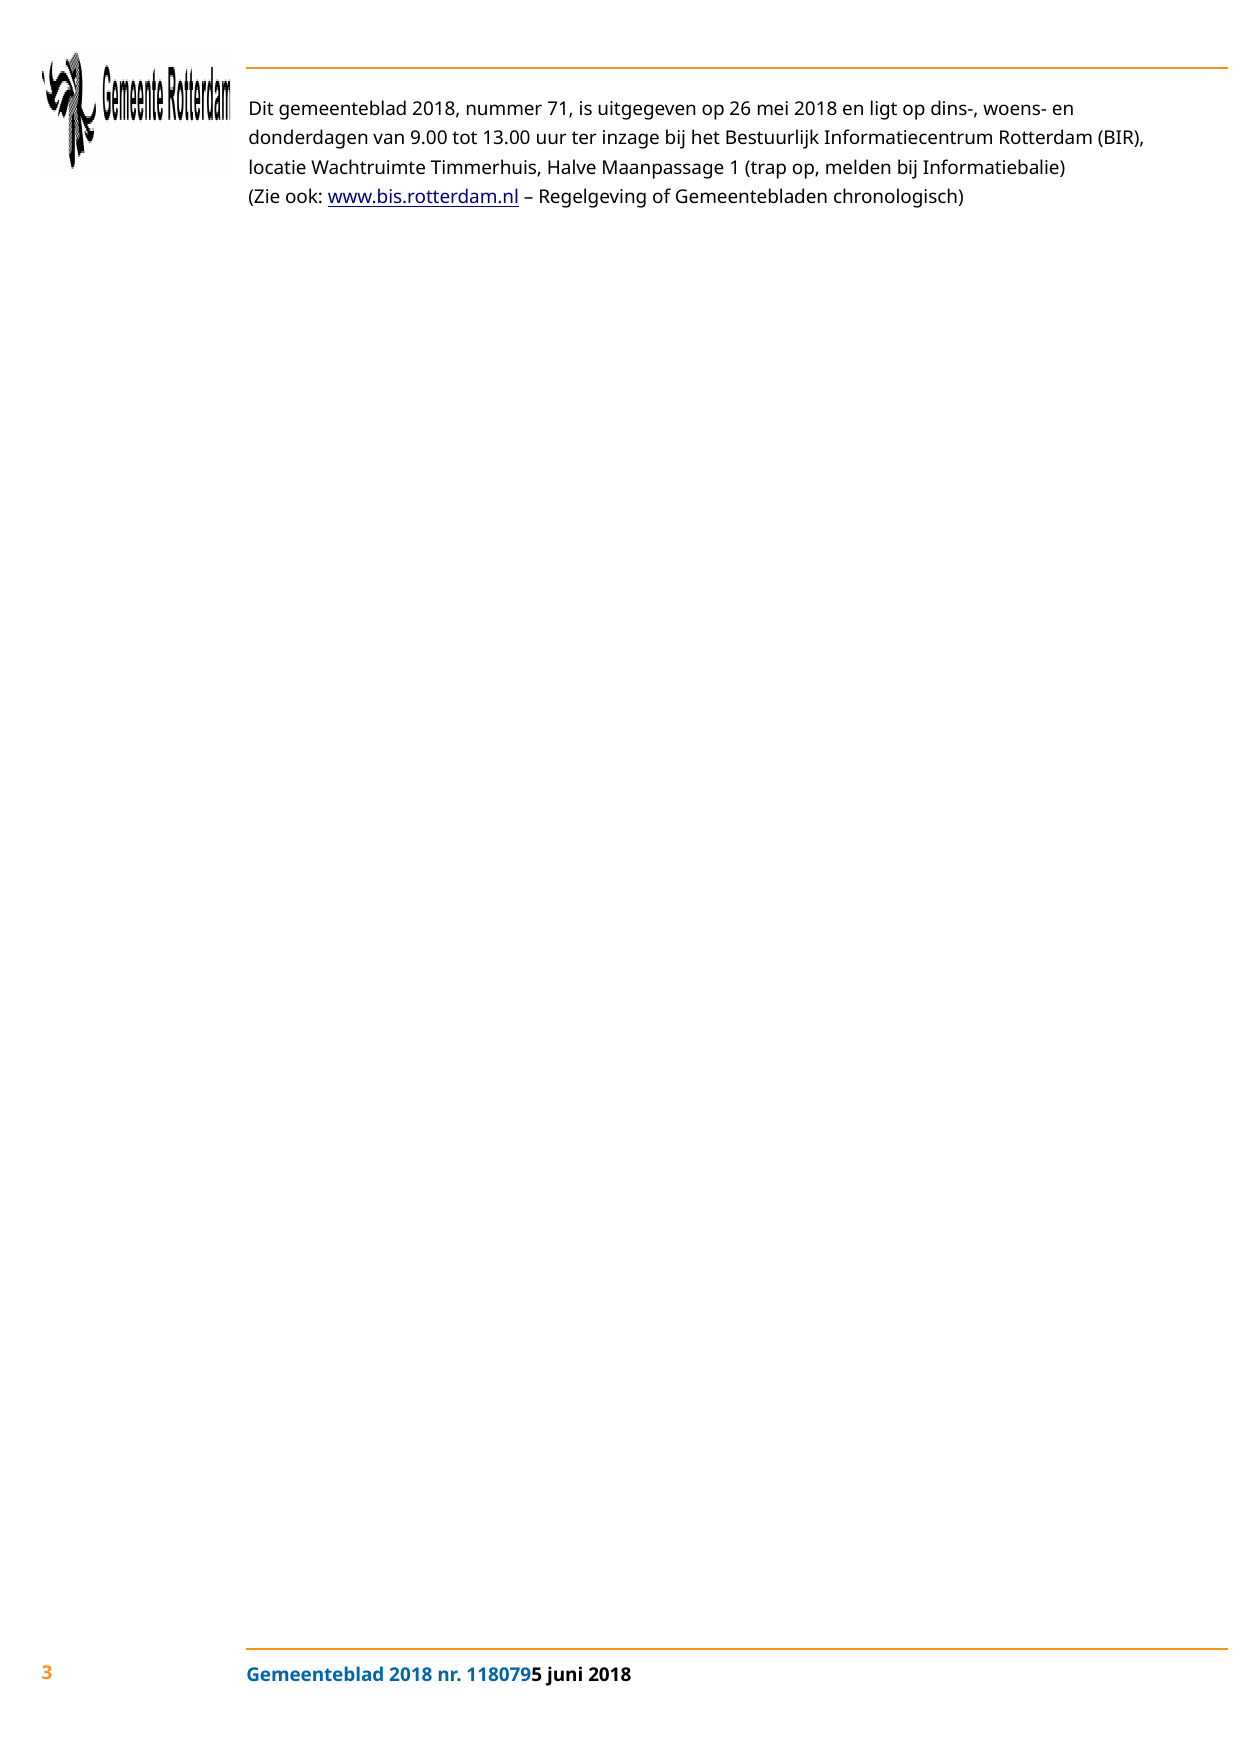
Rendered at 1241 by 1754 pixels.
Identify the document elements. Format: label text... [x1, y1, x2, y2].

text Dit gemeenteblad 2018, nummer 71, is uitgegeven op 26 mei 2018 en ligt op dins-, woens- en donderdagen van 9.00 tot 13.00 uur ter inzage bij het Bestuurlijk Informatiecentrum Rotterdam (BIR), locatie Wachtruimte Timmerhuis, Halve Maanpassage 1 (trap op, melden bij Informatiebalie) [248, 95, 1152, 180]
picture [41, 47, 231, 172]
text (Zie ook: www.bis.rotterdam.nl – Regelgeving of Gemeentebladen chronologisch) [248, 184, 1152, 209]
